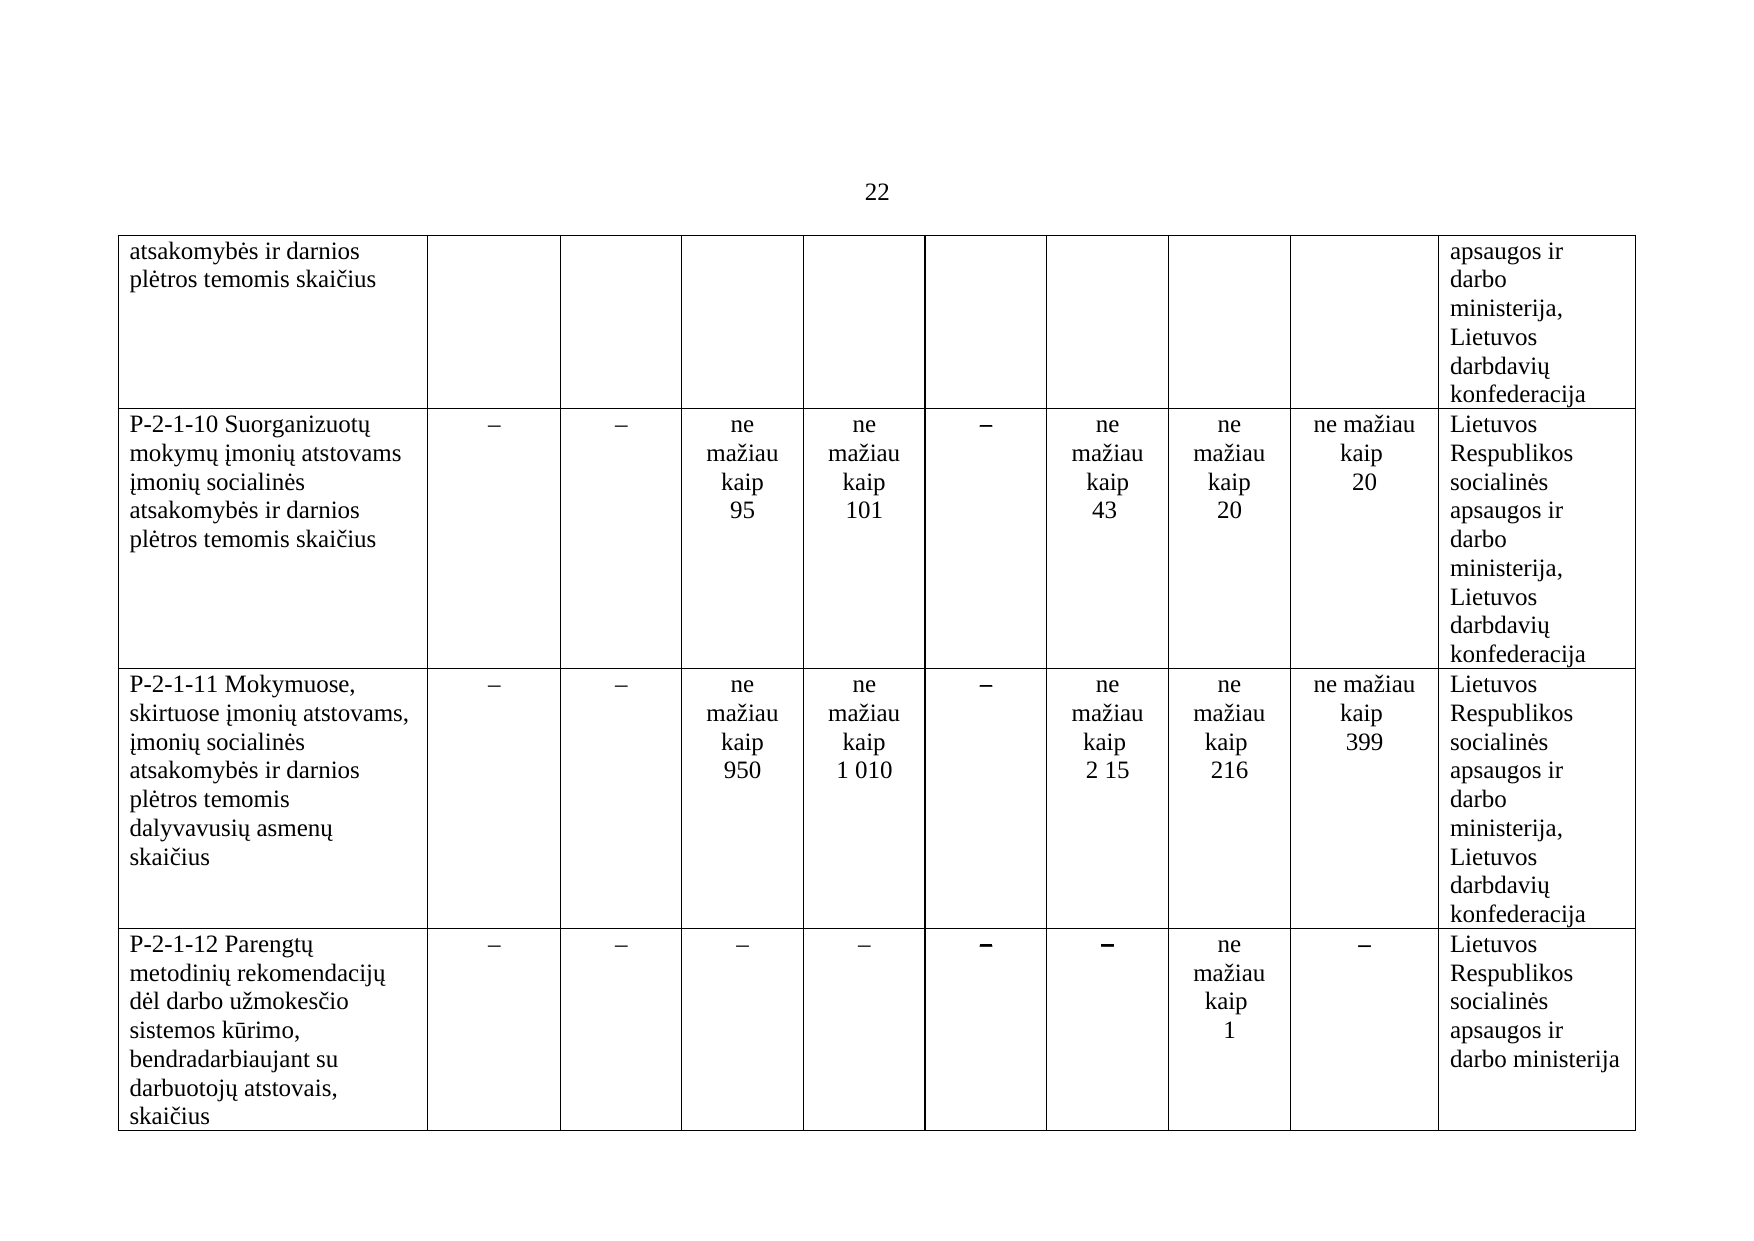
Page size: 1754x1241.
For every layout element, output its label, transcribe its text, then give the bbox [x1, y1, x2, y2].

table_cell ne mažiau kaip 20 [1169, 409, 1290, 668]
table_cell – [428, 669, 560, 928]
table_cell – [561, 929, 681, 1130]
table_cell [1169, 236, 1290, 408]
table_cell – [561, 669, 681, 928]
table_cell Lietuvos Respublikos socialinės apsaugos ir darbo ministerija, Lietuvos darbdavių konfederacija [1439, 669, 1635, 928]
table_cell Lietuvos Respublikos socialinės apsaugos ir darbo ministerija [1439, 929, 1635, 1130]
table_cell – [428, 929, 560, 1130]
table_cell [804, 236, 924, 408]
table_cell Lietuvos Respublikos socialinės apsaugos ir darbo ministerija, Lietuvos darbdavių konfederacija [1439, 409, 1635, 668]
table_cell P-2-1-12 Parengtų metodinių rekomendacijų dėl darbo užmokesčio sistemos kūrimo, bendradarbiaujant su darbuotojų atstovais, skaičius [119, 929, 427, 1130]
table_cell ne mažiau kaip 1 [1169, 929, 1290, 1130]
table_cell [926, 236, 1046, 408]
table_cell [682, 236, 803, 408]
table_cell ne mažiau kaip 43 [1047, 409, 1168, 668]
table_cell – [926, 409, 1046, 668]
table_cell – [561, 409, 681, 668]
table_cell – [428, 409, 560, 668]
table_cell – [682, 929, 803, 1130]
table_cell P-2-1-11 Mokymuose, skirtuose įmonių atstovams, įmonių socialinės atsakomybės ir darnios plėtros temomis dalyvavusių asmenų skaičius [119, 669, 427, 928]
table_cell ne mažiau kaip 95 [682, 409, 803, 668]
table_cell – [926, 929, 1046, 1130]
table_cell ne mažiau kaip 950 [682, 669, 803, 928]
table_cell [428, 236, 560, 408]
table_cell [1291, 236, 1438, 408]
table_cell ne mažiau kaip 399 [1291, 669, 1438, 928]
table_cell – [1047, 929, 1168, 1130]
table_cell P-2-1-10 Suorganizuotų mokymų įmonių atstovams įmonių socialinės atsakomybės ir darnios plėtros temomis skaičius [119, 409, 427, 668]
table_cell apsaugos ir darbo ministerija, Lietuvos darbdavių konfederacija [1439, 236, 1635, 408]
table_cell ne mažiau kaip 216 [1169, 669, 1290, 928]
table_cell ne mažiau kaip 101 [804, 409, 924, 668]
table_cell – [1291, 929, 1438, 1130]
table_cell ne mažiau kaip 2 15 [1047, 669, 1168, 928]
table_cell [561, 236, 681, 408]
table_cell ne mažiau kaip 20 [1291, 409, 1438, 668]
table_cell atsakomybės ir darnios plėtros temomis skaičius [119, 236, 427, 408]
table_cell [1047, 236, 1168, 408]
table_cell – [804, 929, 924, 1130]
table_cell – [926, 669, 1046, 928]
table_cell ne mažiau kaip 1 010 [804, 669, 924, 928]
